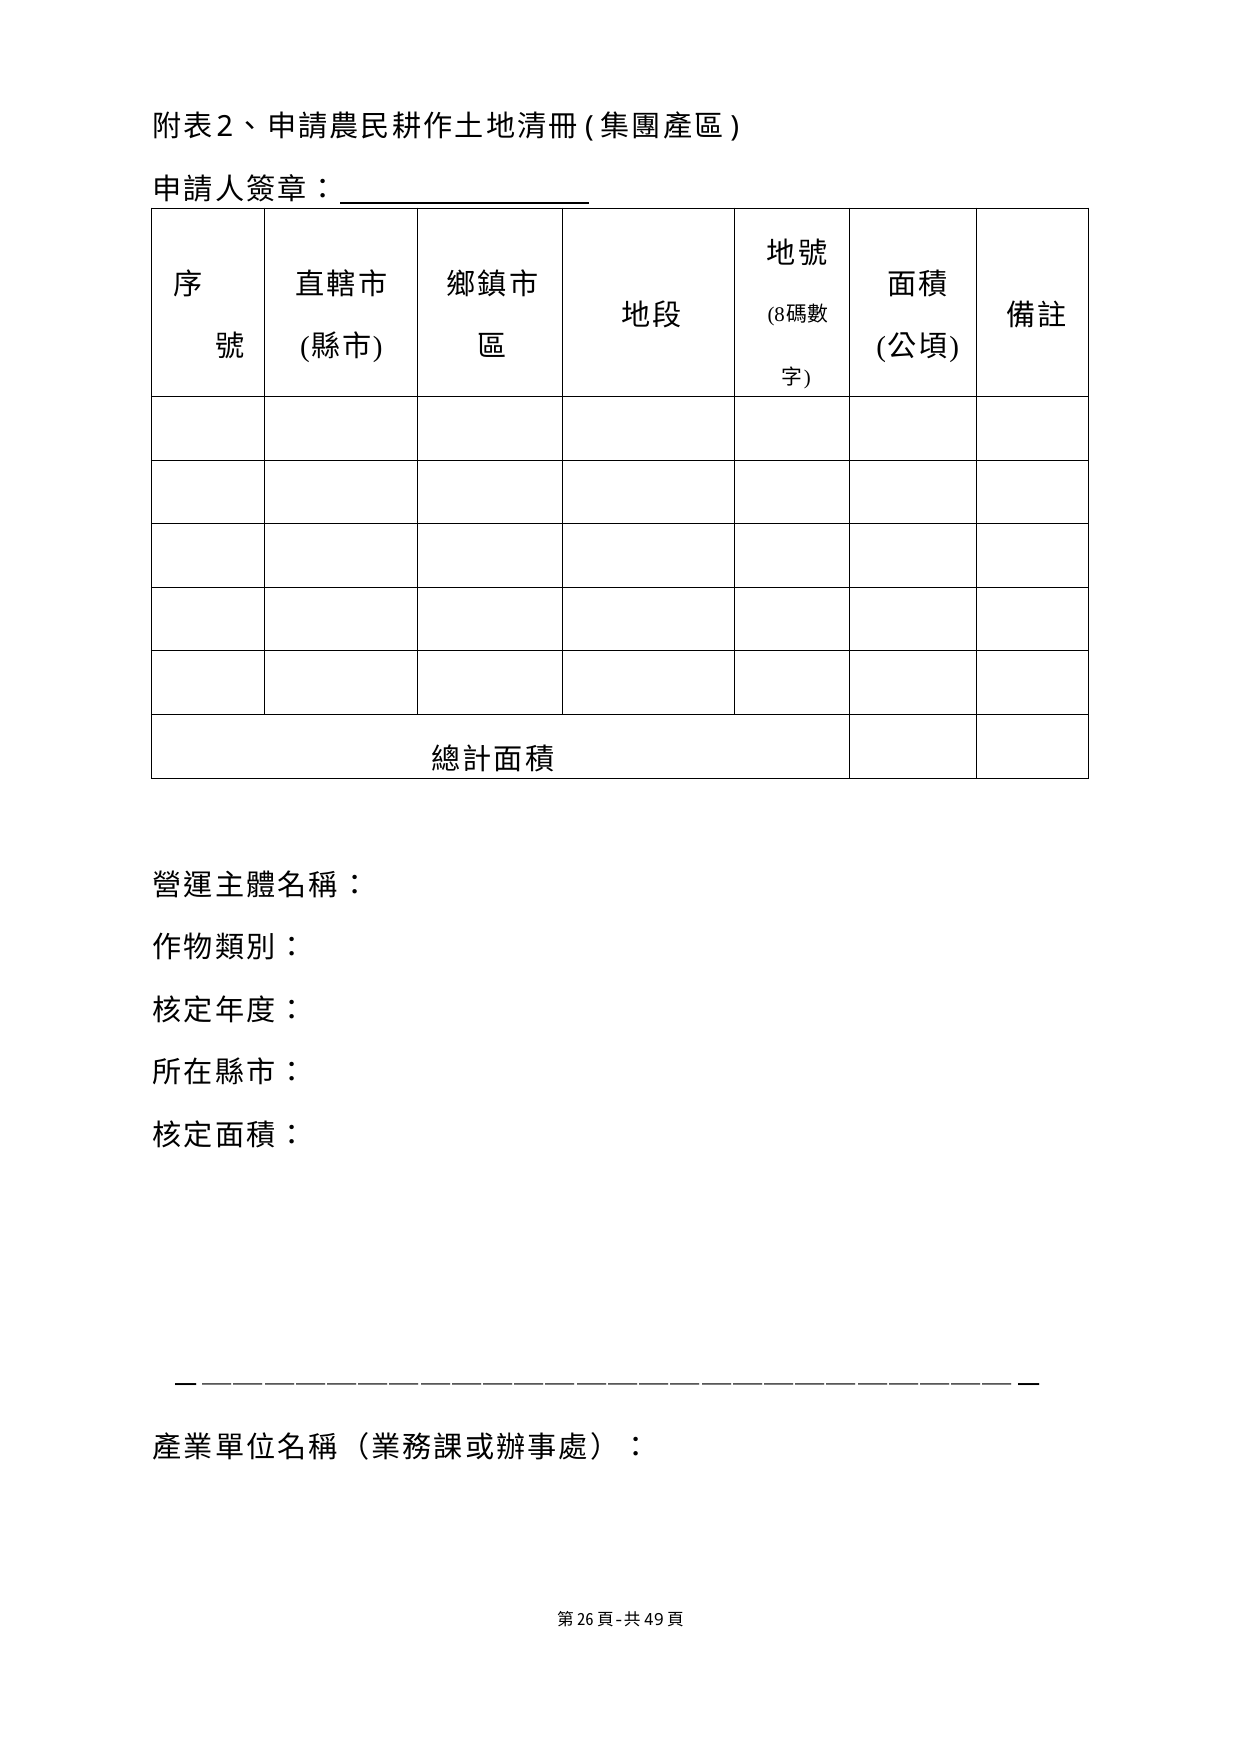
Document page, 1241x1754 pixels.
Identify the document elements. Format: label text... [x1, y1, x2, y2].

text 產業單位名稱（業務課或辦事處）： [151, 1403, 1064, 1466]
table_cell [977, 461, 1088, 523]
table_cell [850, 651, 976, 714]
text 作物類別： [151, 903, 1064, 966]
table_cell [265, 524, 417, 587]
table_cell [735, 397, 849, 460]
table_cell [735, 651, 849, 714]
text 核定年度： [151, 966, 1064, 1028]
table_cell [265, 651, 417, 714]
table_cell 總計面積 [152, 715, 849, 777]
table_header 地號 (8碼數字) [735, 209, 849, 396]
table_cell [563, 461, 734, 523]
table_cell [265, 397, 417, 460]
table_cell [977, 651, 1088, 714]
table_header 鄉鎮市區 [418, 209, 562, 396]
table_cell [418, 651, 562, 714]
text 附表2、申請農民耕作土地清冊(集團產區) [151, 83, 1064, 145]
text 核定面積： [151, 1091, 1064, 1153]
table_cell [735, 461, 849, 523]
table_cell [418, 588, 562, 650]
table_cell [735, 588, 849, 650]
table_cell [563, 524, 734, 587]
table_header 備註 [977, 209, 1088, 396]
table_cell [735, 524, 849, 587]
table_cell [152, 651, 264, 714]
table_cell [418, 524, 562, 587]
table_cell [850, 715, 976, 777]
table_cell [563, 397, 734, 460]
table_cell [152, 588, 264, 650]
text －──────────────────────────－ [151, 1341, 1064, 1403]
table_header 序號 [152, 209, 264, 396]
table_cell [850, 524, 976, 587]
table_cell [977, 524, 1088, 587]
table_cell [977, 588, 1088, 650]
table_cell [563, 588, 734, 650]
table_header 面積 (公頃) [850, 209, 976, 396]
table_cell [418, 397, 562, 460]
table_cell [265, 461, 417, 523]
table_header 地段 [563, 209, 734, 396]
table_cell [977, 715, 1088, 777]
text 申請人簽章： [151, 145, 1089, 208]
text 所在縣市： [151, 1028, 1064, 1091]
table_cell [152, 461, 264, 523]
table_cell [850, 588, 976, 650]
text 營運主體名稱： [151, 841, 1064, 903]
table_cell [418, 461, 562, 523]
table_header 直轄市 (縣市) [265, 209, 417, 396]
table_cell [977, 397, 1088, 460]
table_cell [265, 588, 417, 650]
table_cell [152, 524, 264, 587]
table_cell [850, 461, 976, 523]
table_cell [850, 397, 976, 460]
table_cell [563, 651, 734, 714]
table_cell [152, 397, 264, 460]
